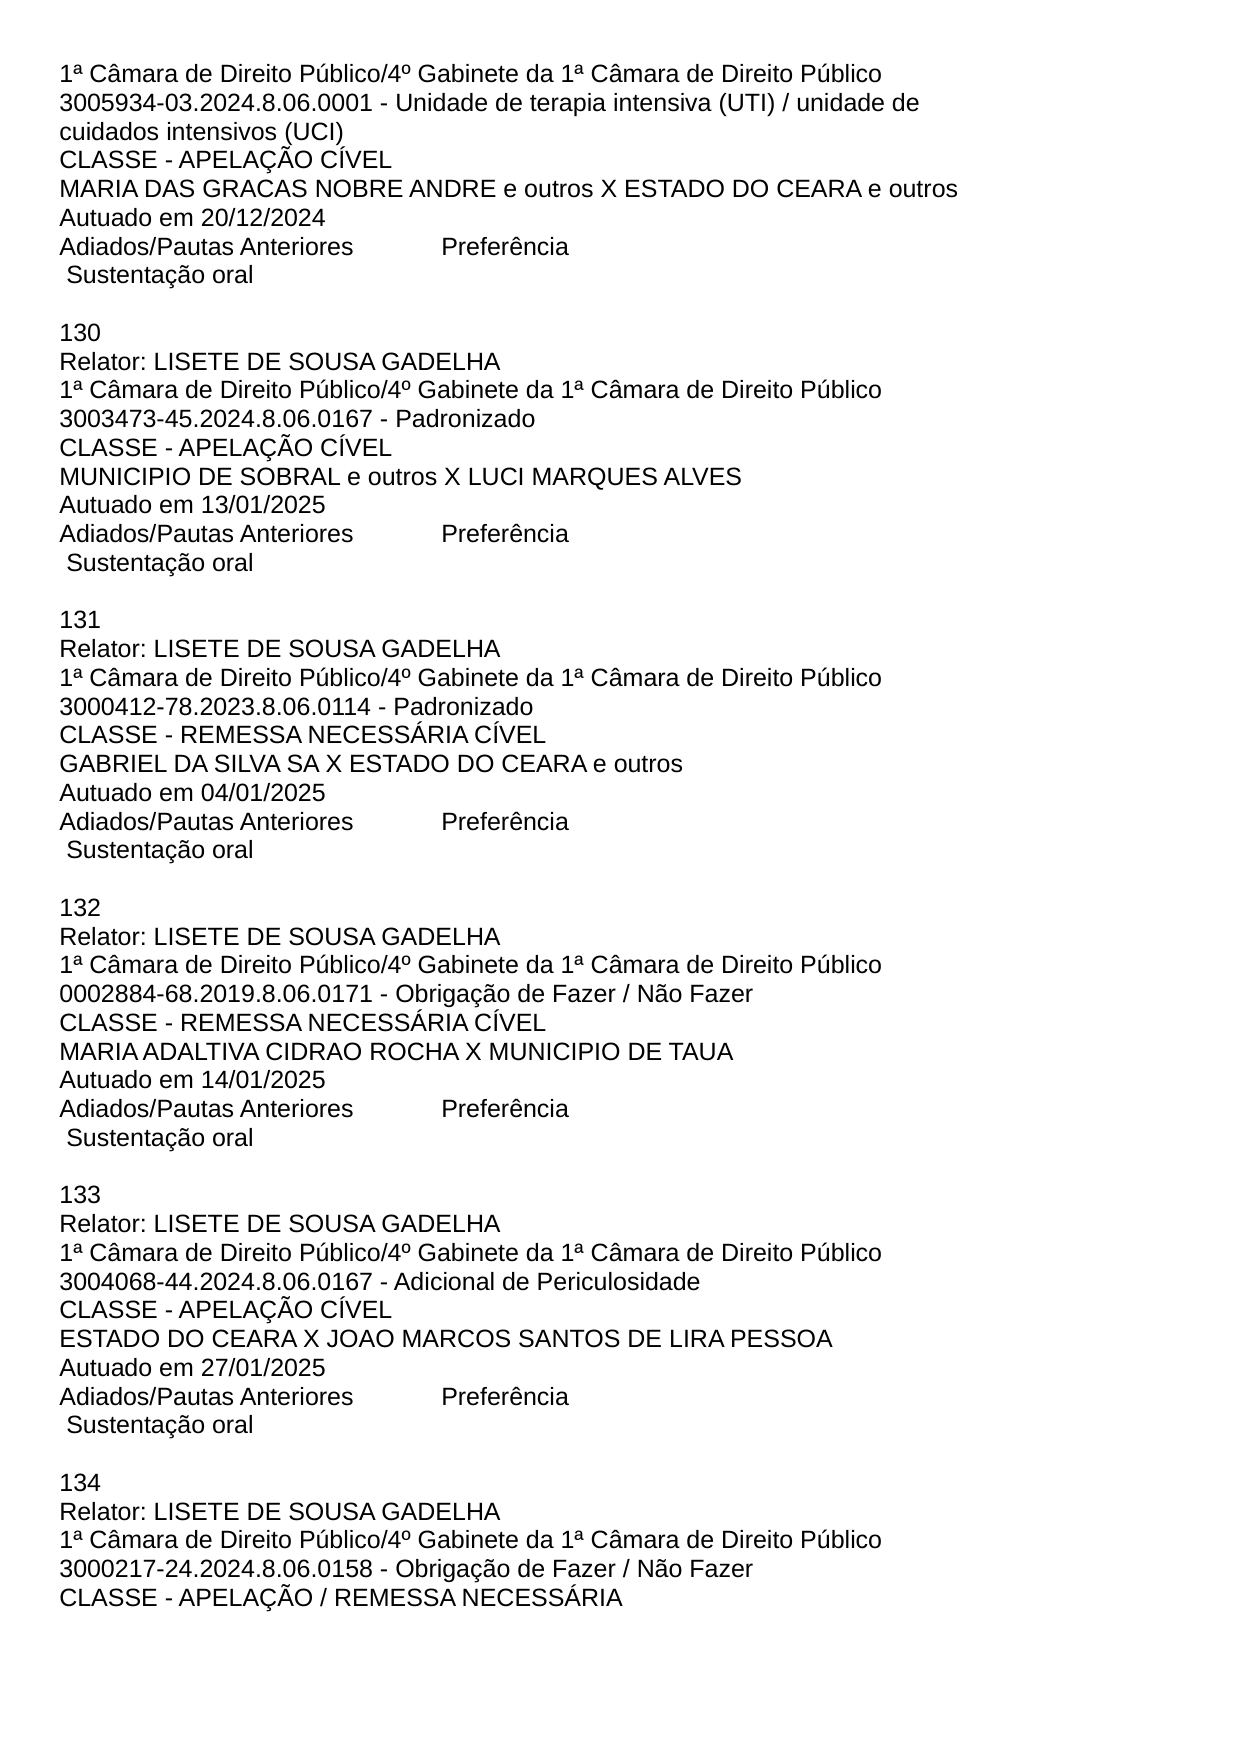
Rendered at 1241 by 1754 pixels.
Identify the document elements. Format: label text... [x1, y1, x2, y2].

text CLASSE - APELAÇÃO CÍVEL [59, 433, 989, 462]
text 131 [59, 605, 989, 634]
text 3003473-45.2024.8.06.0167 - Padronizado [59, 404, 989, 433]
text 133 [59, 1180, 989, 1209]
text 1ª Câmara de Direito Público/4º Gabinete da 1ª Câmara de Direito Público [59, 663, 989, 692]
text Sustentação oral [59, 1410, 989, 1439]
text Relator: LISETE DE SOUSA GADELHA [59, 922, 989, 950]
text CLASSE - APELAÇÃO CÍVEL [59, 1295, 989, 1324]
text 1ª Câmara de Direito Público/4º Gabinete da 1ª Câmara de Direito Público [59, 1525, 989, 1554]
text 3005934-03.2024.8.06.0001 - Unidade de terapia intensiva (UTI) / unidade de cuidados intensivos (UCI) [59, 88, 989, 145]
text 1ª Câmara de Direito Público/4º Gabinete da 1ª Câmara de Direito Público [59, 59, 989, 88]
text Sustentação oral [59, 1123, 989, 1152]
text Adiados/Pautas Anteriores Preferência [59, 1094, 989, 1123]
text Adiados/Pautas Anteriores Preferência [59, 807, 989, 835]
text Sustentação oral [59, 835, 989, 864]
text 0002884-68.2019.8.06.0171 - Obrigação de Fazer / Não Fazer [59, 979, 989, 1008]
text ESTADO DO CEARA X JOAO MARCOS SANTOS DE LIRA PESSOA [59, 1324, 989, 1353]
text 3004068-44.2024.8.06.0167 - Adicional de Periculosidade [59, 1267, 989, 1295]
text Sustentação oral [59, 548, 989, 577]
text Adiados/Pautas Anteriores Preferência [59, 519, 989, 548]
text 130 [59, 318, 989, 347]
text CLASSE - REMESSA NECESSÁRIA CÍVEL [59, 1008, 989, 1037]
text 3000217-24.2024.8.06.0158 - Obrigação de Fazer / Não Fazer [59, 1554, 989, 1583]
text 132 [59, 893, 989, 922]
text CLASSE - APELAÇÃO CÍVEL [59, 145, 989, 174]
text MARIA ADALTIVA CIDRAO ROCHA X MUNICIPIO DE TAUA [59, 1037, 989, 1065]
text 1ª Câmara de Direito Público/4º Gabinete da 1ª Câmara de Direito Público [59, 1238, 989, 1267]
text 3000412-78.2023.8.06.0114 - Padronizado [59, 692, 989, 720]
text CLASSE - APELAÇÃO / REMESSA NECESSÁRIA [59, 1583, 989, 1612]
text Autuado em 13/01/2025 [59, 490, 989, 519]
text CLASSE - REMESSA NECESSÁRIA CÍVEL [59, 720, 989, 749]
text Autuado em 14/01/2025 [59, 1065, 989, 1094]
text MUNICIPIO DE SOBRAL e outros X LUCI MARQUES ALVES [59, 462, 989, 490]
text Sustentação oral [59, 260, 989, 289]
text Autuado em 04/01/2025 [59, 778, 989, 807]
text Relator: LISETE DE SOUSA GADELHA [59, 347, 989, 375]
text 1ª Câmara de Direito Público/4º Gabinete da 1ª Câmara de Direito Público [59, 950, 989, 979]
text Relator: LISETE DE SOUSA GADELHA [59, 1209, 989, 1238]
text 134 [59, 1468, 989, 1497]
text Relator: LISETE DE SOUSA GADELHA [59, 1497, 989, 1525]
text 1ª Câmara de Direito Público/4º Gabinete da 1ª Câmara de Direito Público [59, 375, 989, 404]
text Relator: LISETE DE SOUSA GADELHA [59, 634, 989, 663]
text Adiados/Pautas Anteriores Preferência [59, 1382, 989, 1410]
text MARIA DAS GRACAS NOBRE ANDRE e outros X ESTADO DO CEARA e outros [59, 174, 989, 203]
text Autuado em 20/12/2024 [59, 203, 989, 232]
text Adiados/Pautas Anteriores Preferência [59, 232, 989, 260]
text GABRIEL DA SILVA SA X ESTADO DO CEARA e outros [59, 749, 989, 778]
text Autuado em 27/01/2025 [59, 1353, 989, 1382]
